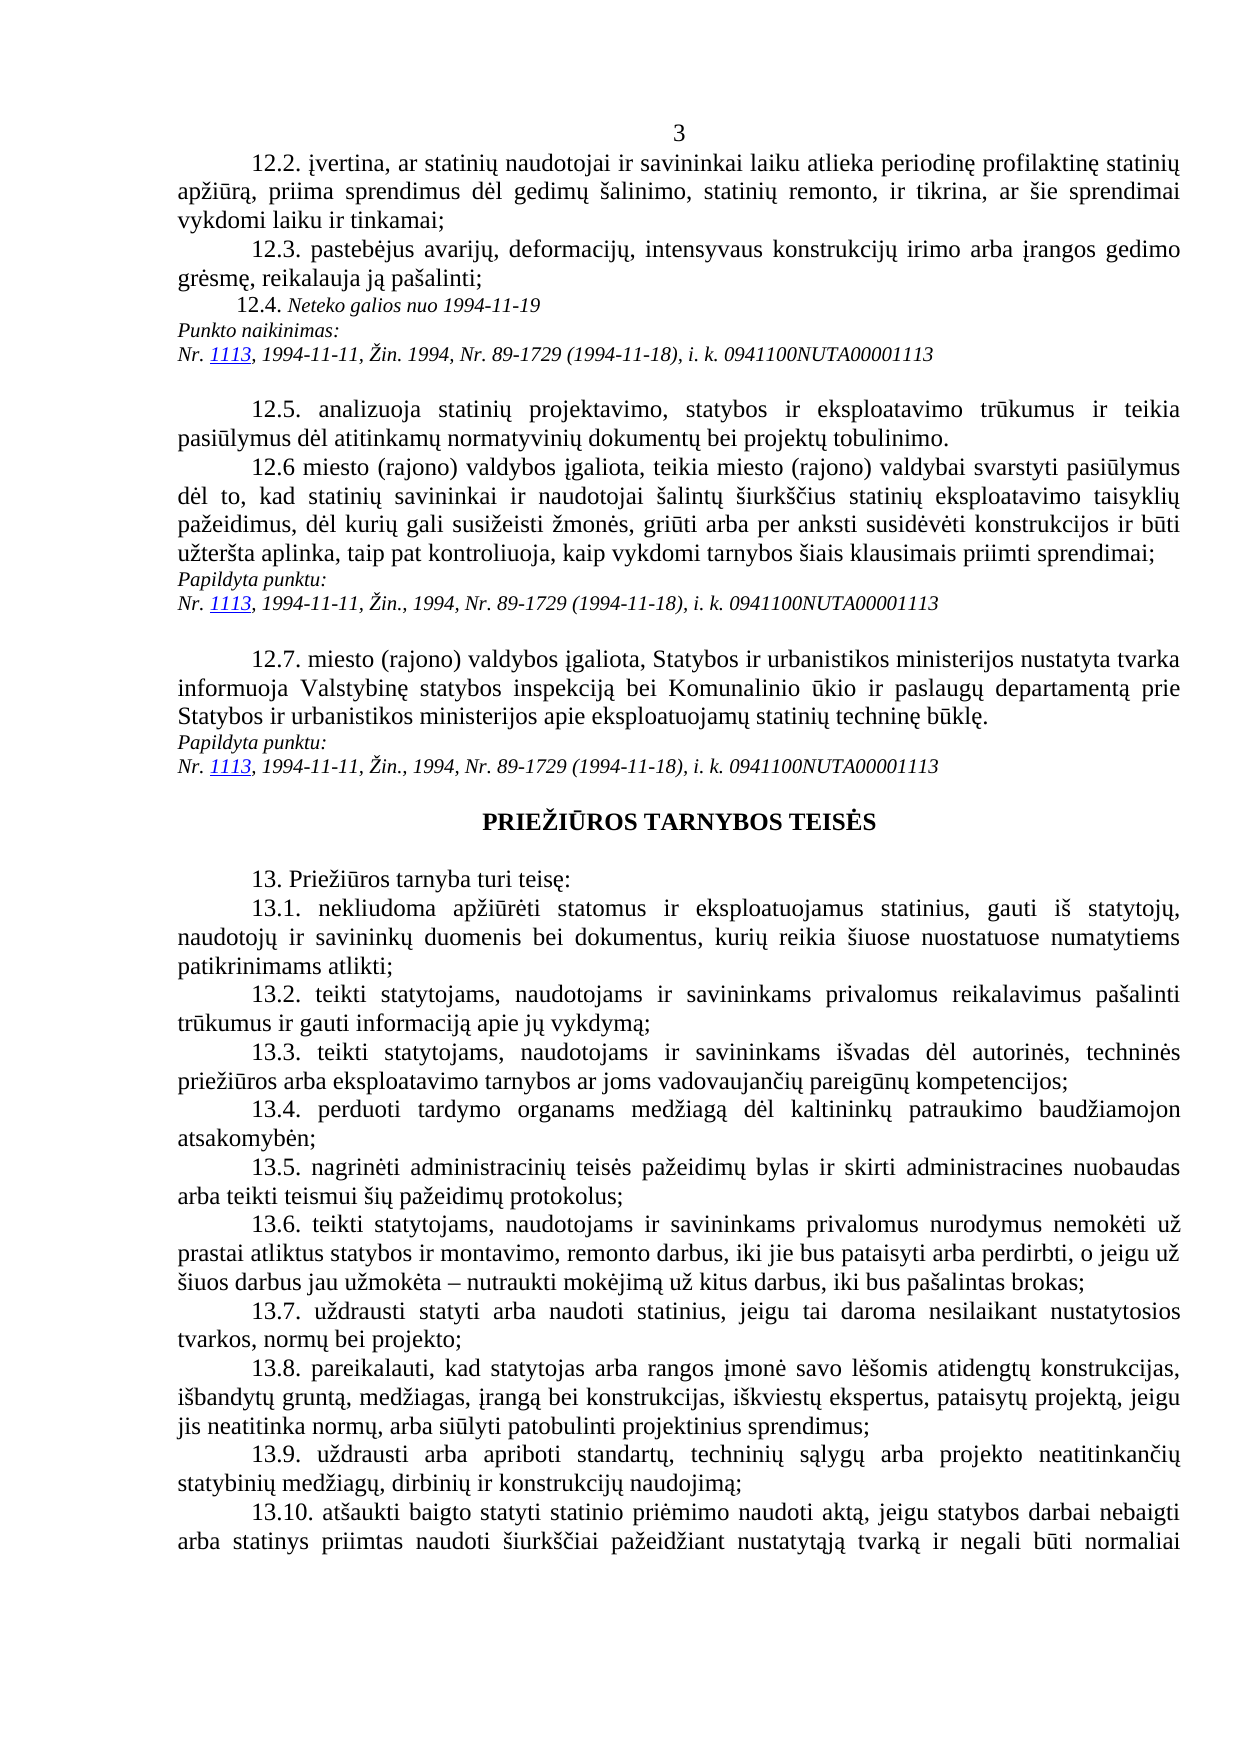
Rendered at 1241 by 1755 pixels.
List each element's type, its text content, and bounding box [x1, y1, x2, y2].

text 13.1. nekliudoma apžiūrėti statomus ir eksploatuojamus statinius, gauti iš statytojų, naudotojų ir savininkų duomenis bei dokumentus, kurių reikia šiuose nuostatuose numatytiems patikrinimams atlikti; [177, 893, 1181, 979]
text 12.5. analizuoja statinių projektavimo, statybos ir eksploatavimo trūkumus ir teikia pasiūlymus dėl atitinkamų normatyvinių dokumentų bei projektų tobulinimo. [177, 394, 1181, 452]
text Papildyta punktu: [177, 730, 1181, 754]
text Nr. 1113, 1994-11-11, Žin., 1994, Nr. 89-1729 (1994-11-18), i. k. 0941100NUTA00001113 [177, 754, 1181, 778]
text 13.2. teikti statytojams, naudotojams ir savininkams privalomus reikalavimus pašalinti trūkumus ir gauti informaciją apie jų vykdymą; [177, 979, 1181, 1037]
text 13.9. uždrausti arba apriboti standartų, techninių sąlygų arba projekto neatitinkančių statybinių medžiagų, dirbinių ir konstrukcijų naudojimą; [177, 1439, 1181, 1497]
text Priežiūros tarnybos teisės [177, 807, 1181, 836]
text 13.7. uždrausti statyti arba naudoti statinius, jeigu tai daroma nesilaikant nustatytosios tvarkos, normų bei projekto; [177, 1296, 1181, 1353]
text 13.8. pareikalauti, kad statytojas arba rangos įmonė savo lėšomis atidengtų konstrukcijas, išbandytų gruntą, medžiagas, įrangą bei konstrukcijas, iškviestų ekspertus, pataisytų projektą, jeigu jis neatitinka normų, arba siūlyti patobulinti projektinius sprendimus; [177, 1353, 1181, 1439]
text 13. Priežiūros tarnyba turi teisę: [177, 864, 1181, 893]
text 12.3. pastebėjus avarijų, deformacijų, intensyvaus konstrukcijų irimo arba įrangos gedimo grėsmę, reikalauja ją pašalinti; [177, 234, 1181, 291]
text 12.6 miesto (rajono) valdybos įgaliota, teikia miesto (rajono) valdybai svarstyti pasiūlymus dėl to, kad statinių savininkai ir naudotojai šalintų šiurkščius statinių eksploatavimo taisyklių pažeidimus, dėl kurių gali susižeisti žmonės, griūti arba per anksti susidėvėti konstrukcijos ir būti užteršta aplinka, taip pat kontroliuoja, kaip vykdomi tarnybos šiais klausimais priimti sprendimai; [177, 452, 1181, 567]
text 13.3. teikti statytojams, naudotojams ir savininkams išvadas dėl autorinės, techninės priežiūros arba eksploatavimo tarnybos ar joms vadovaujančių pareigūnų kompetencijos; [177, 1037, 1181, 1094]
text 13.5. nagrinėti administracinių teisės pažeidimų bylas ir skirti administracines nuobaudas arba teikti teismui šių pažeidimų protokolus; [177, 1152, 1181, 1209]
text Nr. 1113, 1994-11-11, Žin. 1994, Nr. 89-1729 (1994-11-18), i. k. 0941100NUTA00001113 [177, 342, 1181, 366]
text 13.4. perduoti tardymo organams medžiagą dėl kaltininkų patraukimo baudžiamojon atsakomybėn; [177, 1094, 1181, 1152]
text 12.2. įvertina, ar statinių naudotojai ir savininkai laiku atlieka periodinę profilaktinę statinių apžiūrą, priima sprendimus dėl gedimų šalinimo, statinių remonto, ir tikrina, ar šie sprendimai vykdomi laiku ir tinkamai; [177, 148, 1181, 234]
text 13.6. teikti statytojams, naudotojams ir savininkams privalomus nurodymus nemokėti už prastai atliktus statybos ir montavimo, remonto darbus, iki jie bus pataisyti arba perdirbti, o jeigu už šiuos darbus jau užmokėta – nutraukti mokėjimą už kitus darbus, iki bus pašalintas brokas; [177, 1209, 1181, 1296]
text 12.4. Neteko galios nuo 1994-11-19 [177, 291, 1181, 318]
text Punkto naikinimas: [177, 318, 1181, 342]
text Nr. 1113, 1994-11-11, Žin., 1994, Nr. 89-1729 (1994-11-18), i. k. 0941100NUTA00001113 [177, 591, 1181, 615]
text 13.10. atšaukti baigto statyti statinio priėmimo naudoti aktą, jeigu statybos darbai nebaigti arba statinys priimtas naudoti šiurkščiai pažeidžiant nustatytąją tvarką ir negali būti normaliai [177, 1497, 1181, 1554]
text 12.7. miesto (rajono) valdybos įgaliota, Statybos ir urbanistikos ministerijos nustatyta tvarka informuoja Valstybinę statybos inspekciją bei Komunalinio ūkio ir paslaugų departamentą prie Statybos ir urbanistikos ministerijos apie eksploatuojamų statinių techninę būklę. [177, 644, 1181, 730]
text Papildyta punktu: [177, 567, 1181, 591]
